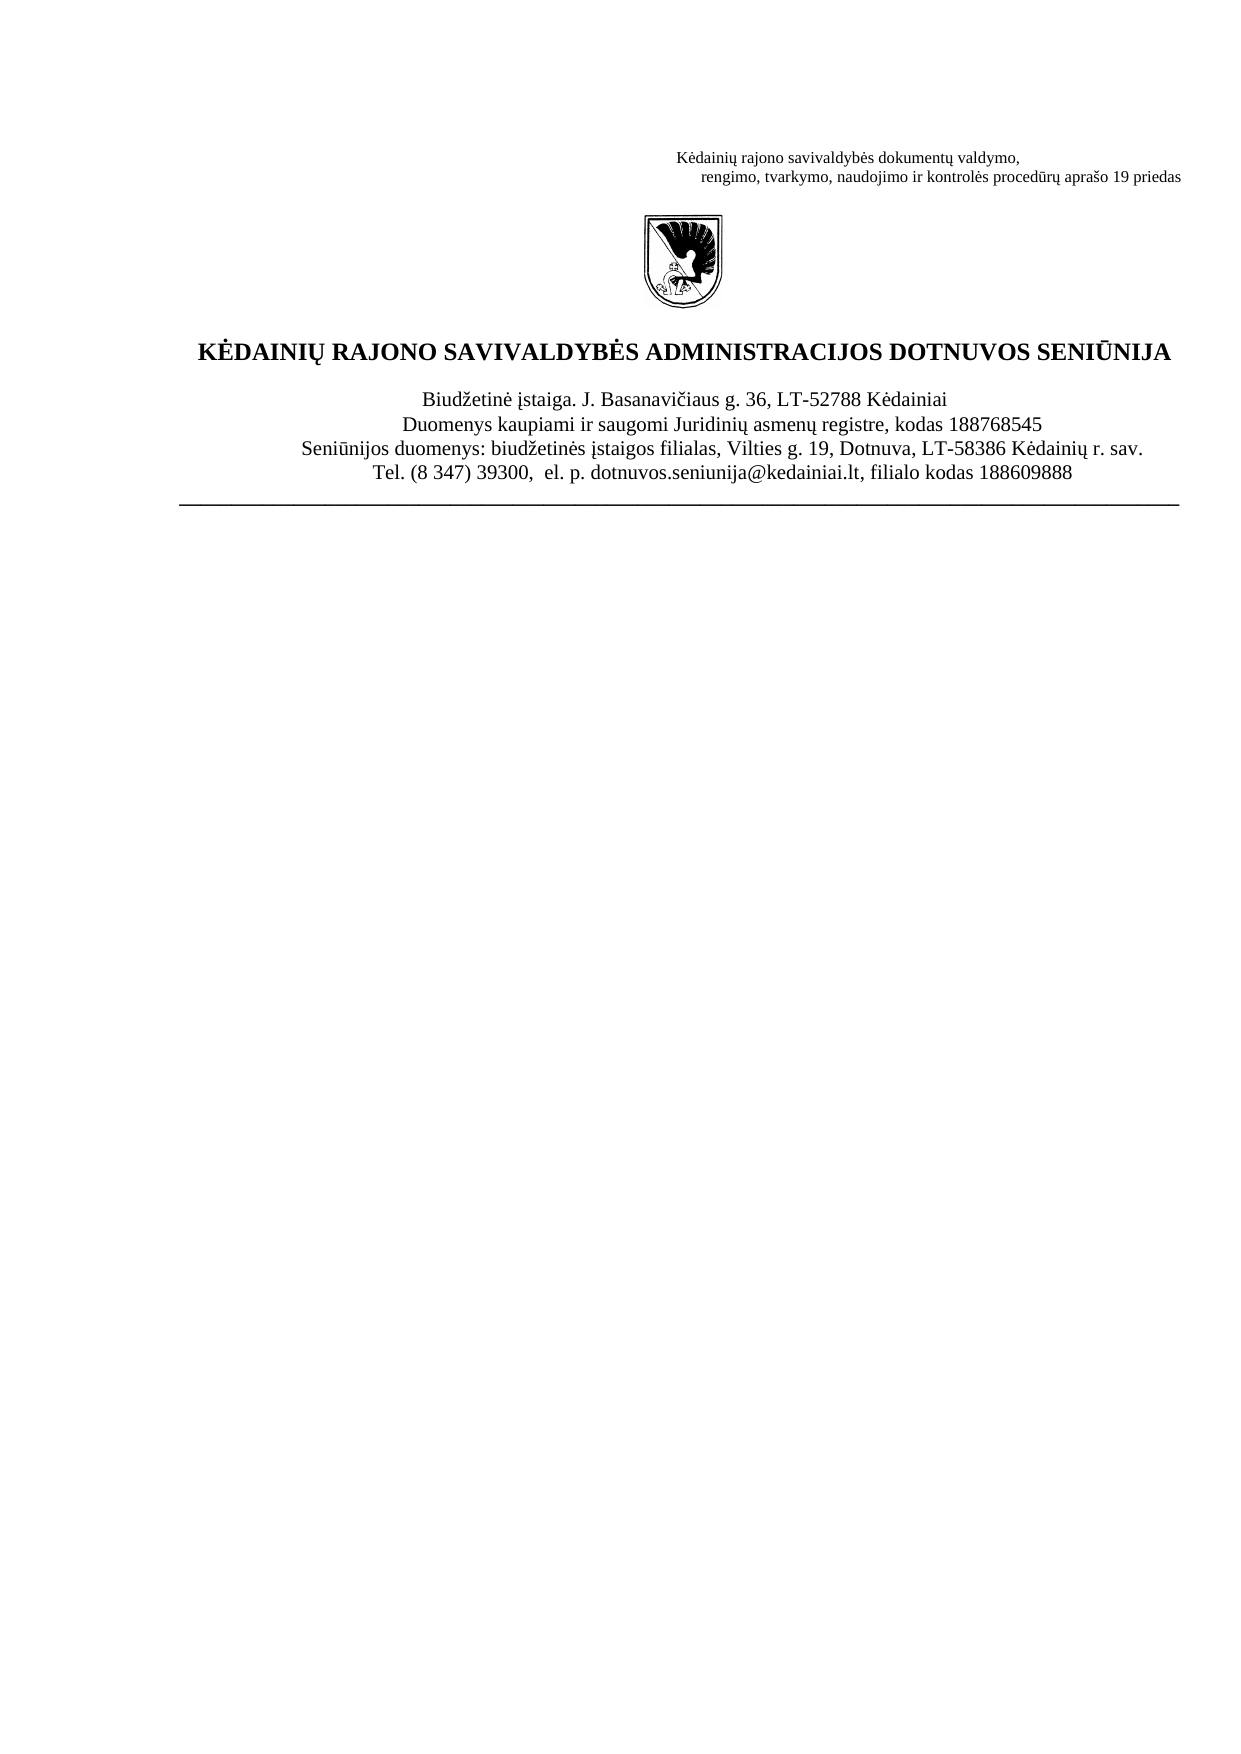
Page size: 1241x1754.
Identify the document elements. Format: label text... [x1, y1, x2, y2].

text Biudžetinė įstaiga. J. Basanavičiaus g. 36, LT-52788 Kėdainiai [177, 387, 1192, 411]
text KĖDAINIŲ RAJONO SAVIVALDYBĖS ADMINISTRACIJOS DOTNUVOS SENIŪNIJA [177, 337, 1192, 366]
text Seniūnijos duomenys: biudžetinės įstaigos filialas, Vilties g. 19, Dotnuva, LT-58386 Kėdainių r. sav. [177, 436, 1192, 459]
text Kėdainių rajono savivaldybės dokumentų valdymo, [177, 148, 1181, 167]
text Duomenys kaupiami ir saugomi Juridinių asmenų registre, kodas 188768545 [177, 411, 1192, 436]
text rengimo, tvarkymo, naudojimo ir kontrolės procedūrų aprašo 19 priedas [177, 167, 1181, 186]
text Tel. (8 347) 39300, el. p. dotnuvos.seniunija@kedainiai.lt, filialo kodas 188609888 [177, 459, 1192, 484]
text ________________________________________________________________________________________________ [177, 484, 1181, 508]
